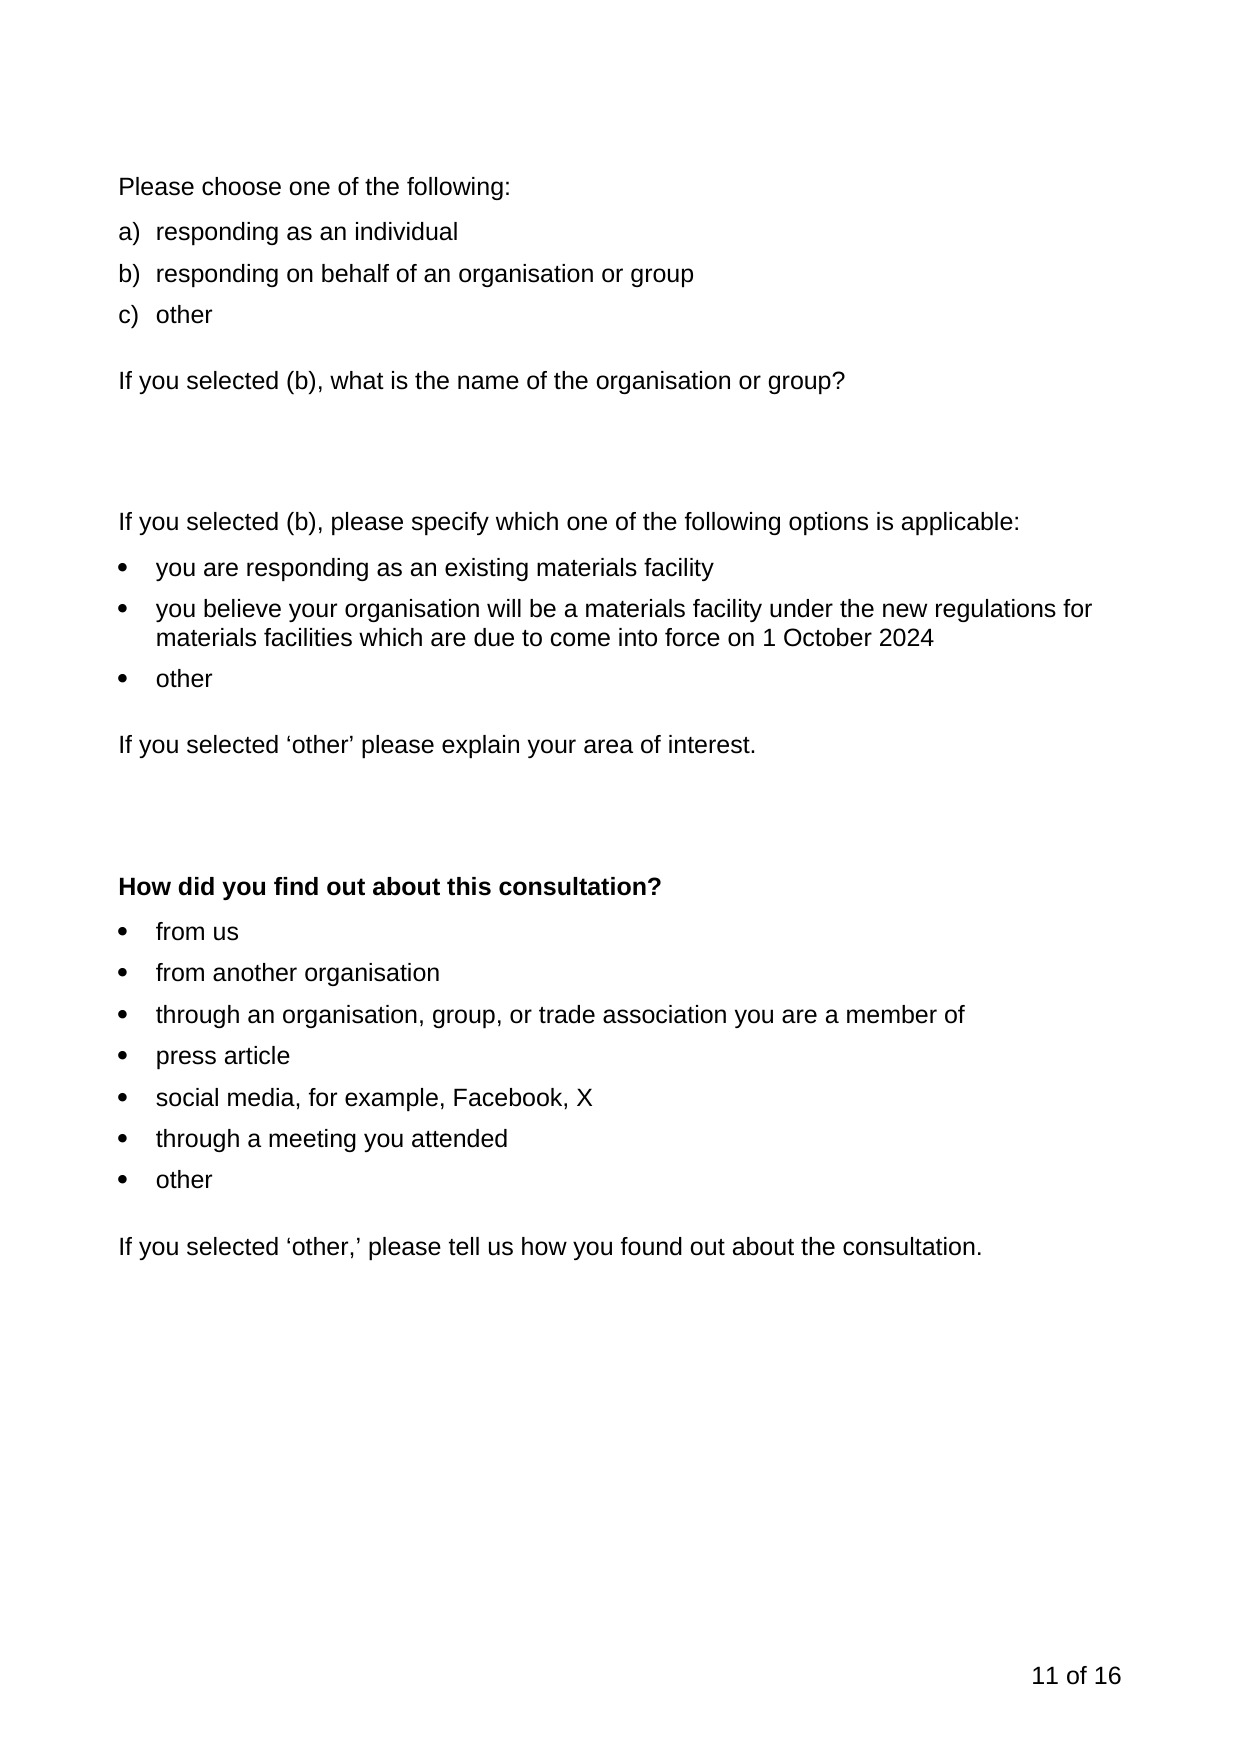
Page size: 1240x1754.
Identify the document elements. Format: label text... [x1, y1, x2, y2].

list social media, for example, Facebook, X [118, 1082, 1121, 1111]
list other [118, 1165, 1121, 1194]
list responding as an individual [118, 217, 1121, 246]
text If you selected ‘other’ please explain your area of interest. [118, 731, 1121, 759]
text If you selected (b), please specify which one of the following options is applicable: [118, 507, 1121, 536]
list through an organisation, group, or trade association you are a member of [118, 1000, 1121, 1029]
list other [118, 664, 1121, 693]
list you believe your organisation will be a materials facility under the new regulations for materials facilities which are due to come into force on 1 October 2024 [118, 594, 1121, 652]
list other [118, 300, 1121, 329]
list you are responding as an existing materials facility [118, 553, 1121, 582]
text How did you find out about this consultation? [118, 872, 1121, 900]
list press article [118, 1041, 1121, 1070]
list responding on behalf of an organisation or group [118, 259, 1121, 287]
list from us [118, 917, 1121, 946]
list from another organisation [118, 958, 1121, 987]
text Please choose one of the following: [118, 172, 1121, 201]
text If you selected ‘other,’ please tell us how you found out about the consultation. [118, 1232, 1121, 1260]
text If you selected (b), what is the name of the organisation or group? [118, 366, 1121, 395]
list through a meeting you attended [118, 1124, 1121, 1153]
